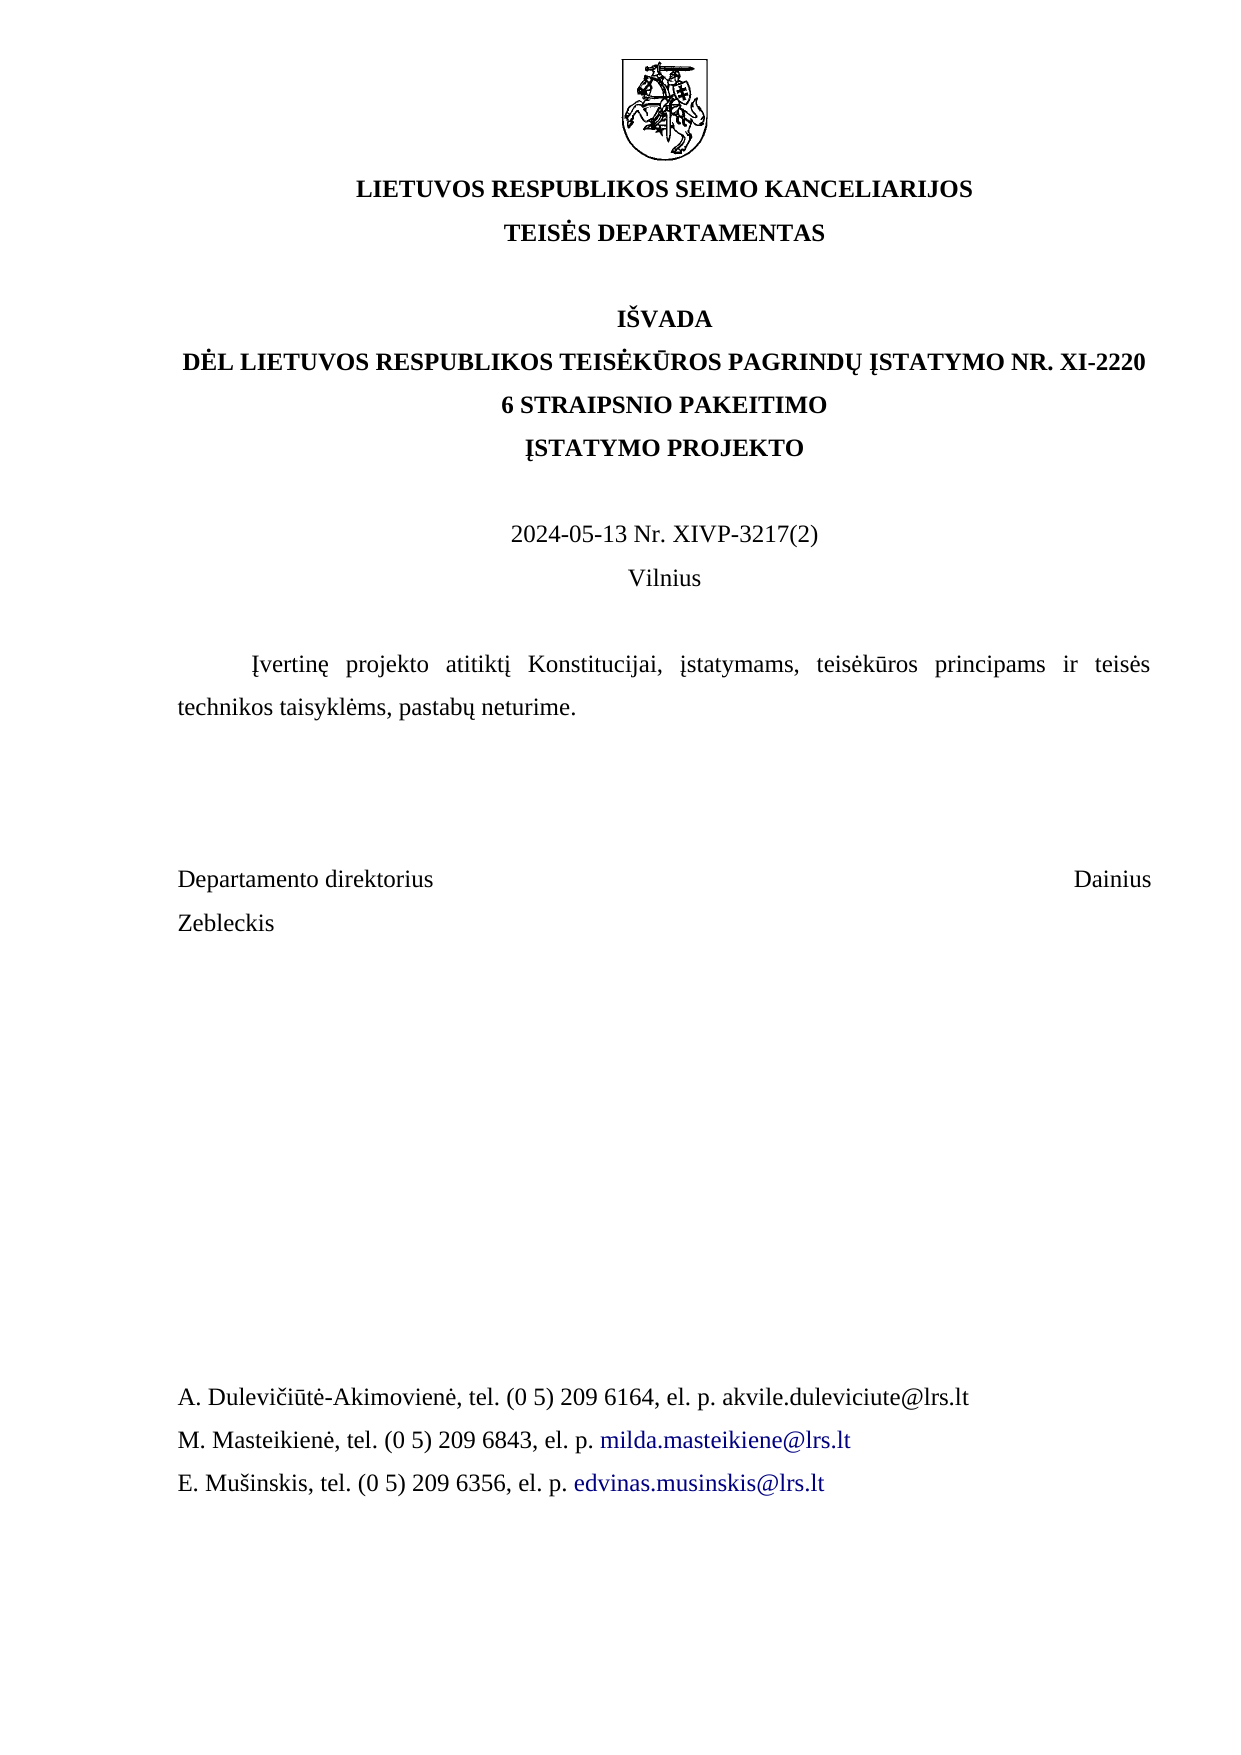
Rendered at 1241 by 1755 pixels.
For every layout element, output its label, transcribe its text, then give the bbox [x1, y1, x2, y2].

text 2024-05-13 Nr. XIVP-3217(2) [177, 519, 1152, 548]
text LIETUVOS RESPUBLIKOS SEIMO KANCELIARIJOS [177, 174, 1152, 203]
subtitle TEISĖS DEPARTAMENTAS [177, 218, 1152, 246]
text IŠVADA [177, 304, 1152, 333]
text Vilnius [177, 563, 1152, 591]
text M. Masteikienė, tel. (0 5) 209 6843, el. p. milda.masteikiene@lrs.lt [177, 1425, 1152, 1454]
text ĮSTATYMO PROJEKTO [177, 433, 1152, 462]
text E. Mušinskis, tel. (0 5) 209 6356, el. p. edvinas.musinskis@lrs.lt [177, 1468, 1152, 1497]
text DĖL LIETUVOS RESPUBLIKOS TEISĖKŪROS PAGRINDŲ ĮSTATYMO NR. XI-2220 6 STRAIPSNIO PAKEITIMO [177, 347, 1152, 419]
text Įvertinę projekto atitiktį Konstitucijai, įstatymams, teisėkūros principams ir teisės technikos taisyklėms, pastabų neturime. [177, 649, 1152, 721]
text Departamento direktorius Dainius Zebleckis [177, 864, 1152, 936]
text A. Dulevičiūtė-Akimovienė, tel. (0 5) 209 6164, el. p. akvile.duleviciute@lrs.lt [177, 1382, 1152, 1411]
